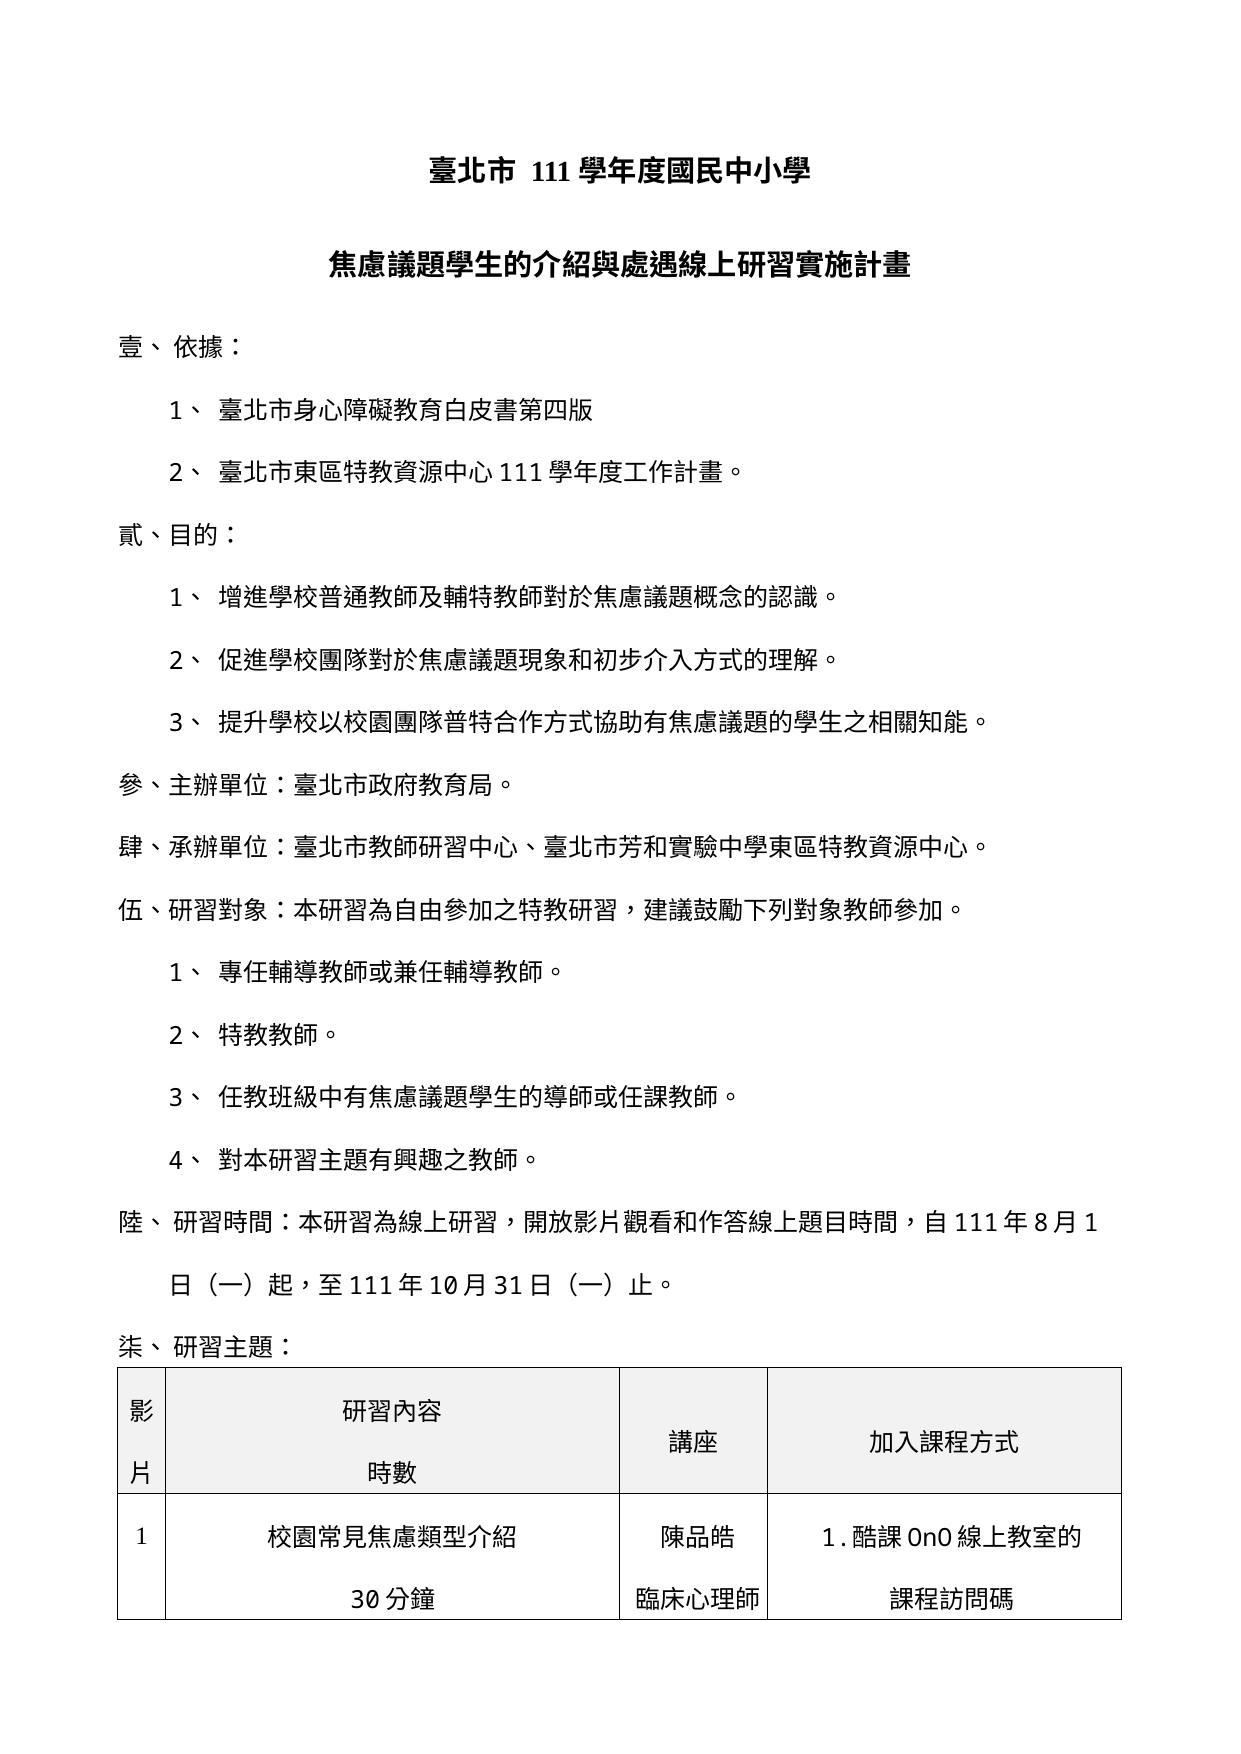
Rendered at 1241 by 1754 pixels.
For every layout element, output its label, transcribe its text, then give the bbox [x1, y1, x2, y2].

table_cell 酷課OnO線上教室的 課程訪問碼 [768, 1494, 1121, 1619]
list 承辦單位：臺北市教師研習中心、臺北市芳和實驗中學東區特教資源中心。 [118, 804, 1122, 867]
list 研習主題： [118, 1304, 1122, 1367]
list 任教班級中有焦慮議題學生的導師或任課教師。 [168, 1054, 1122, 1117]
list 主辦單位：臺北市政府教育局。 [118, 742, 1122, 804]
list 提升學校以校園團隊普特合作方式協助有焦慮議題的學生之相關知能。 [168, 679, 1122, 742]
table_cell 校園常見焦慮類型介紹 30分鐘 [166, 1494, 619, 1619]
table_header 影片 [118, 1368, 165, 1493]
list 依據： [118, 304, 1122, 367]
table_cell 1 [118, 1494, 165, 1619]
table_header 加入課程方式 [768, 1368, 1121, 1493]
list 增進學校普通教師及輔特教師對於焦慮議題概念的認識。 [168, 554, 1122, 617]
list 臺北市身心障礙教育白皮書第四版 [168, 367, 1122, 429]
list 研習對象：本研習為自由參加之特教研習，建議鼓勵下列對象教師參加。 [118, 867, 1122, 929]
list 研習時間：本研習為線上研習，開放影片觀看和作答線上題目時間，自111年8月1日（一）起，至111年10月31日（一）止。 [118, 1179, 1122, 1304]
list 特教教師。 [168, 992, 1122, 1054]
list 對本研習主題有興趣之教師。 [168, 1117, 1122, 1179]
table_cell 陳品皓 臨床心理師 [620, 1494, 767, 1619]
list 專任輔導教師或兼任輔導教師。 [168, 929, 1122, 992]
list 目的： [118, 492, 1122, 554]
text 臺北市 111 學年度國民中小學 焦慮議題學生的介紹與處遇線上研習實施計畫 [118, 127, 1122, 283]
table_header 講座 [620, 1368, 767, 1493]
table_header 研習內容 時數 [166, 1368, 619, 1493]
list 臺北市東區特教資源中心111學年度工作計畫。 [168, 429, 1122, 492]
list 促進學校團隊對於焦慮議題現象和初步介入方式的理解。 [168, 617, 1122, 679]
